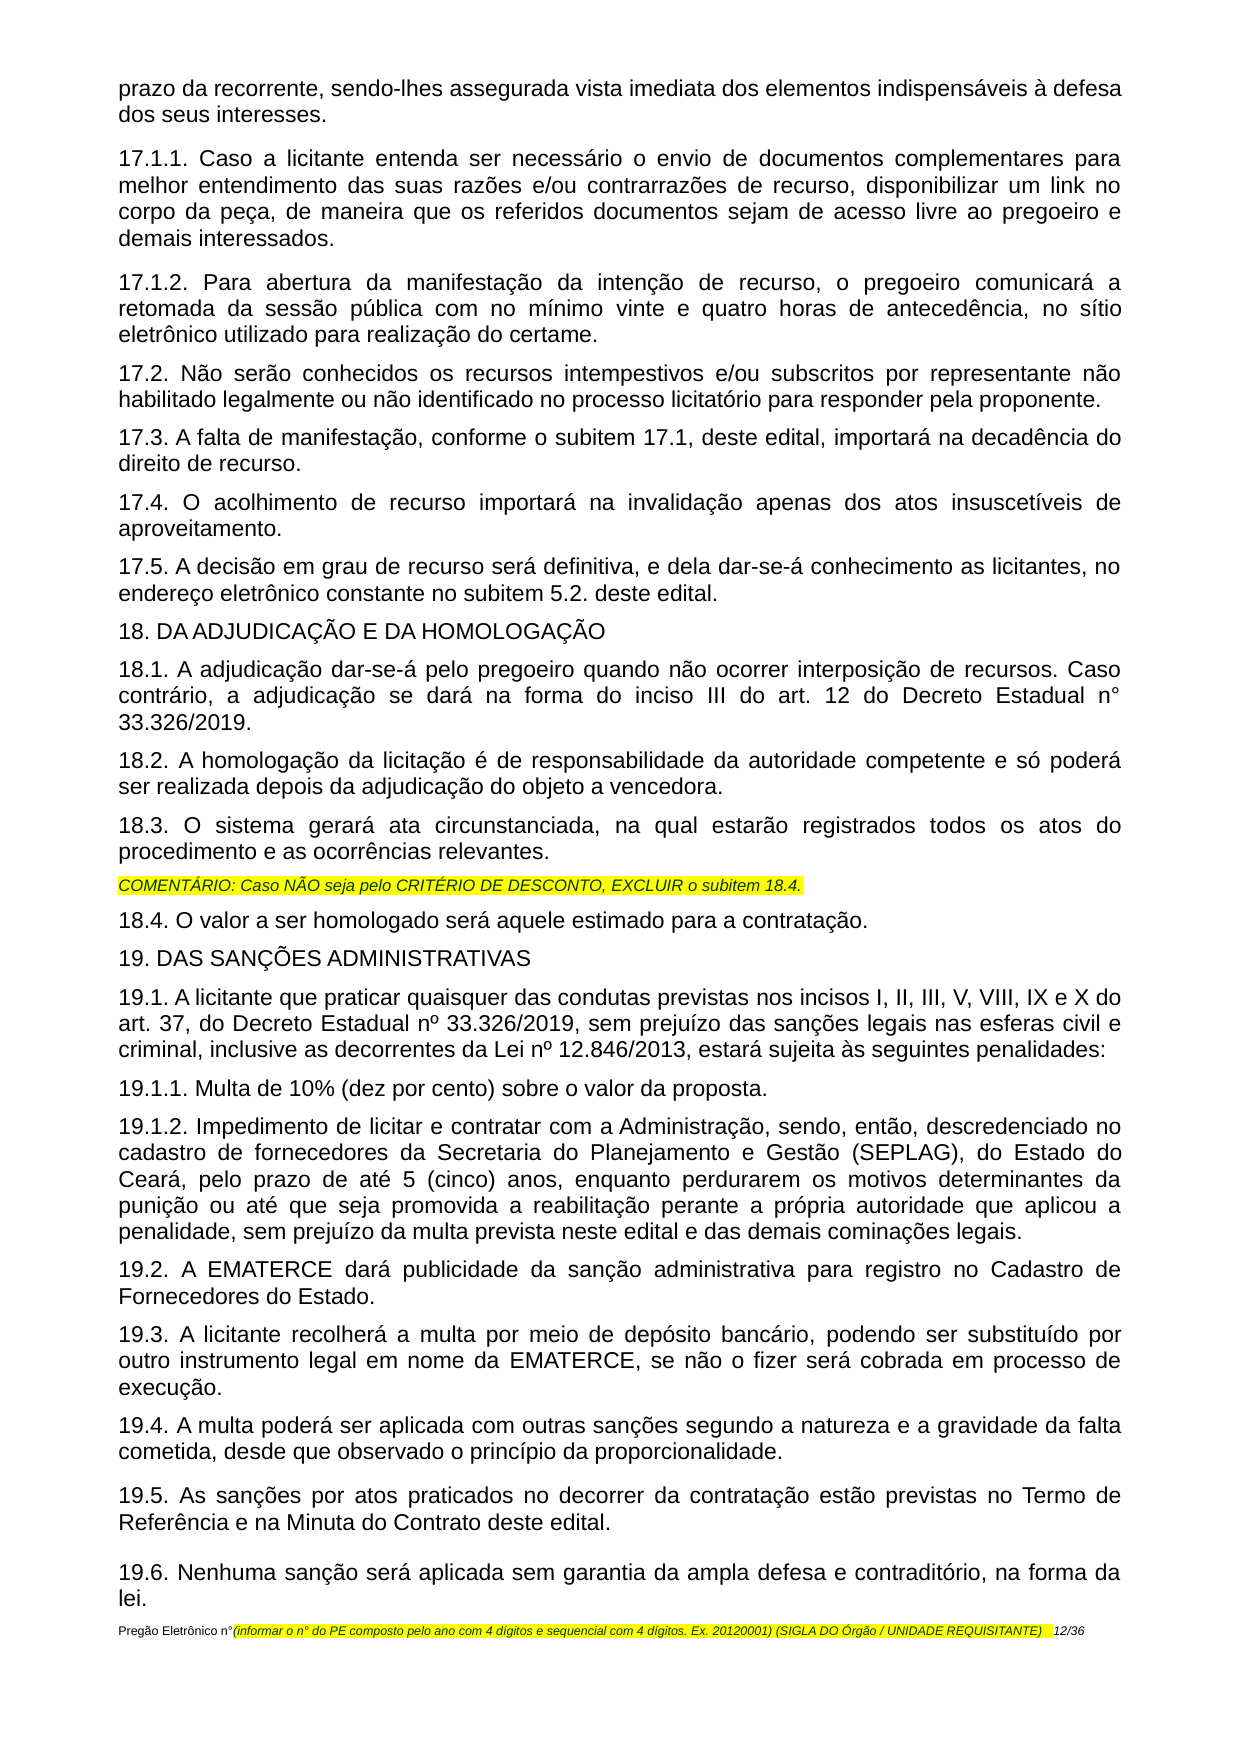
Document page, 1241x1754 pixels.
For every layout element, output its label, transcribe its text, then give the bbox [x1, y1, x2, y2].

text 17.1.1. Caso a licitante entenda ser necessário o envio de documentos complementares para melhor entendimento das suas razões e/ou contrarrazões de recurso, disponibilizar um link no corpo da peça, de maneira que os referidos documentos sejam de acesso livre ao pregoeiro e demais interessados. [118, 145, 1122, 251]
text 17.4. O acolhimento de recurso importará na invalidação apenas dos atos insuscetíveis de aproveitamento. [118, 489, 1122, 541]
text 19.3. A licitante recolherá a multa por meio de depósito bancário, podendo ser substituído por outro instrumento legal em nome da EMATERCE, se não o fizer será cobrada em processo de execução. [118, 1321, 1122, 1400]
text 18. DA ADJUDICAÇÃO E DA HOMOLOGAÇÃO [118, 618, 1122, 644]
text 17.5. A decisão em grau de recurso será definitiva, e dela dar-se-á conhecimento as licitantes, no endereço eletrônico constante no subitem 5.2. deste edital. [118, 553, 1122, 606]
text 19.4. A multa poderá ser aplicada com outras sanções segundo a natureza e a gravidade da falta cometida, desde que observado o princípio da proporcionalidade. [118, 1412, 1122, 1465]
text 19.6. Nenhuma sanção será aplicada sem garantia da ampla defesa e contraditório, na forma da lei. [118, 1559, 1122, 1611]
text 19. DAS SANÇÕES ADMINISTRATIVAS [118, 945, 1122, 972]
text prazo da recorrente, sendo-lhes assegurada vista imediata dos elementos indispensáveis à defesa dos seus interesses. [118, 75, 1122, 128]
text 19.1.2. Impedimento de licitar e contratar com a Administração, sendo, então, descredenciado no cadastro de fornecedores da Secretaria do Planejamento e Gestão (SEPLAG), do Estado do Ceará, pelo prazo de até 5 (cinco) anos, enquanto perdurarem os motivos determinantes da punição ou até que seja promovida a reabilitação perante a própria autoridade que aplicou a penalidade, sem prejuízo da multa prevista neste edital e das demais cominações legais. [118, 1113, 1122, 1244]
text 18.1. A adjudicação dar-se-á pelo pregoeiro quando não ocorrer interposição de recursos. Caso contrário, a adjudicação se dará na forma do inciso III do art. 12 do Decreto Estadual n° 33.326/2019. [118, 656, 1122, 735]
text 19.2. A EMATERCE dará publicidade da sanção administrativa para registro no Cadastro de Fornecedores do Estado. [118, 1256, 1122, 1309]
text 17.3. A falta de manifestação, conforme o subitem 17.1, deste edital, importará na decadência do direito de recurso. [118, 424, 1122, 477]
text 19.1.1. Multa de 10% (dez por cento) sobre o valor da proposta. [118, 1074, 1122, 1101]
text 19.1. A licitante que praticar quaisquer das condutas previstas nos incisos I, II, III, V, VIII, IX e X do art. 37, do Decreto Estadual nº 33.326/2019, sem prejuízo das sanções legais nas esferas civil e criminal, inclusive as decorrentes da Lei nº 12.846/2013, estará sujeita às seguintes penalidades: [118, 984, 1122, 1063]
text 17.2. Não serão conhecidos os recursos intempestivos e/ou subscritos por representante não habilitado legalmente ou não identificado no processo licitatório para responder pela proponente. [118, 359, 1122, 412]
text 19.5. As sanções por atos praticados no decorrer da contratação estão previstas no Termo de Referência e na Minuta do Contrato deste edital. [118, 1482, 1122, 1535]
text 18.4. O valor a ser homologado será aquele estimado para a contratação. [118, 907, 1122, 933]
text 17.1.2. Para abertura da manifestação da intenção de recurso, o pregoeiro comunicará a retomada da sessão pública com no mínimo vinte e quatro horas de antecedência, no sítio eletrônico utilizado para realização do certame. [118, 268, 1122, 348]
text 18.2. A homologação da licitação é de responsabilidade da autoridade competente e só poderá ser realizada depois da adjudicação do objeto a vencedora. [118, 747, 1122, 800]
text 18.3. O sistema gerará ata circunstanciada, na qual estarão registrados todos os atos do procedimento e as ocorrências relevantes. [118, 812, 1122, 864]
text COMENTÁRIO: Caso NÃO seja pelo CRITÉRIO DE DESCONTO, EXCLUIR o subitem 18.4. [118, 876, 1122, 895]
